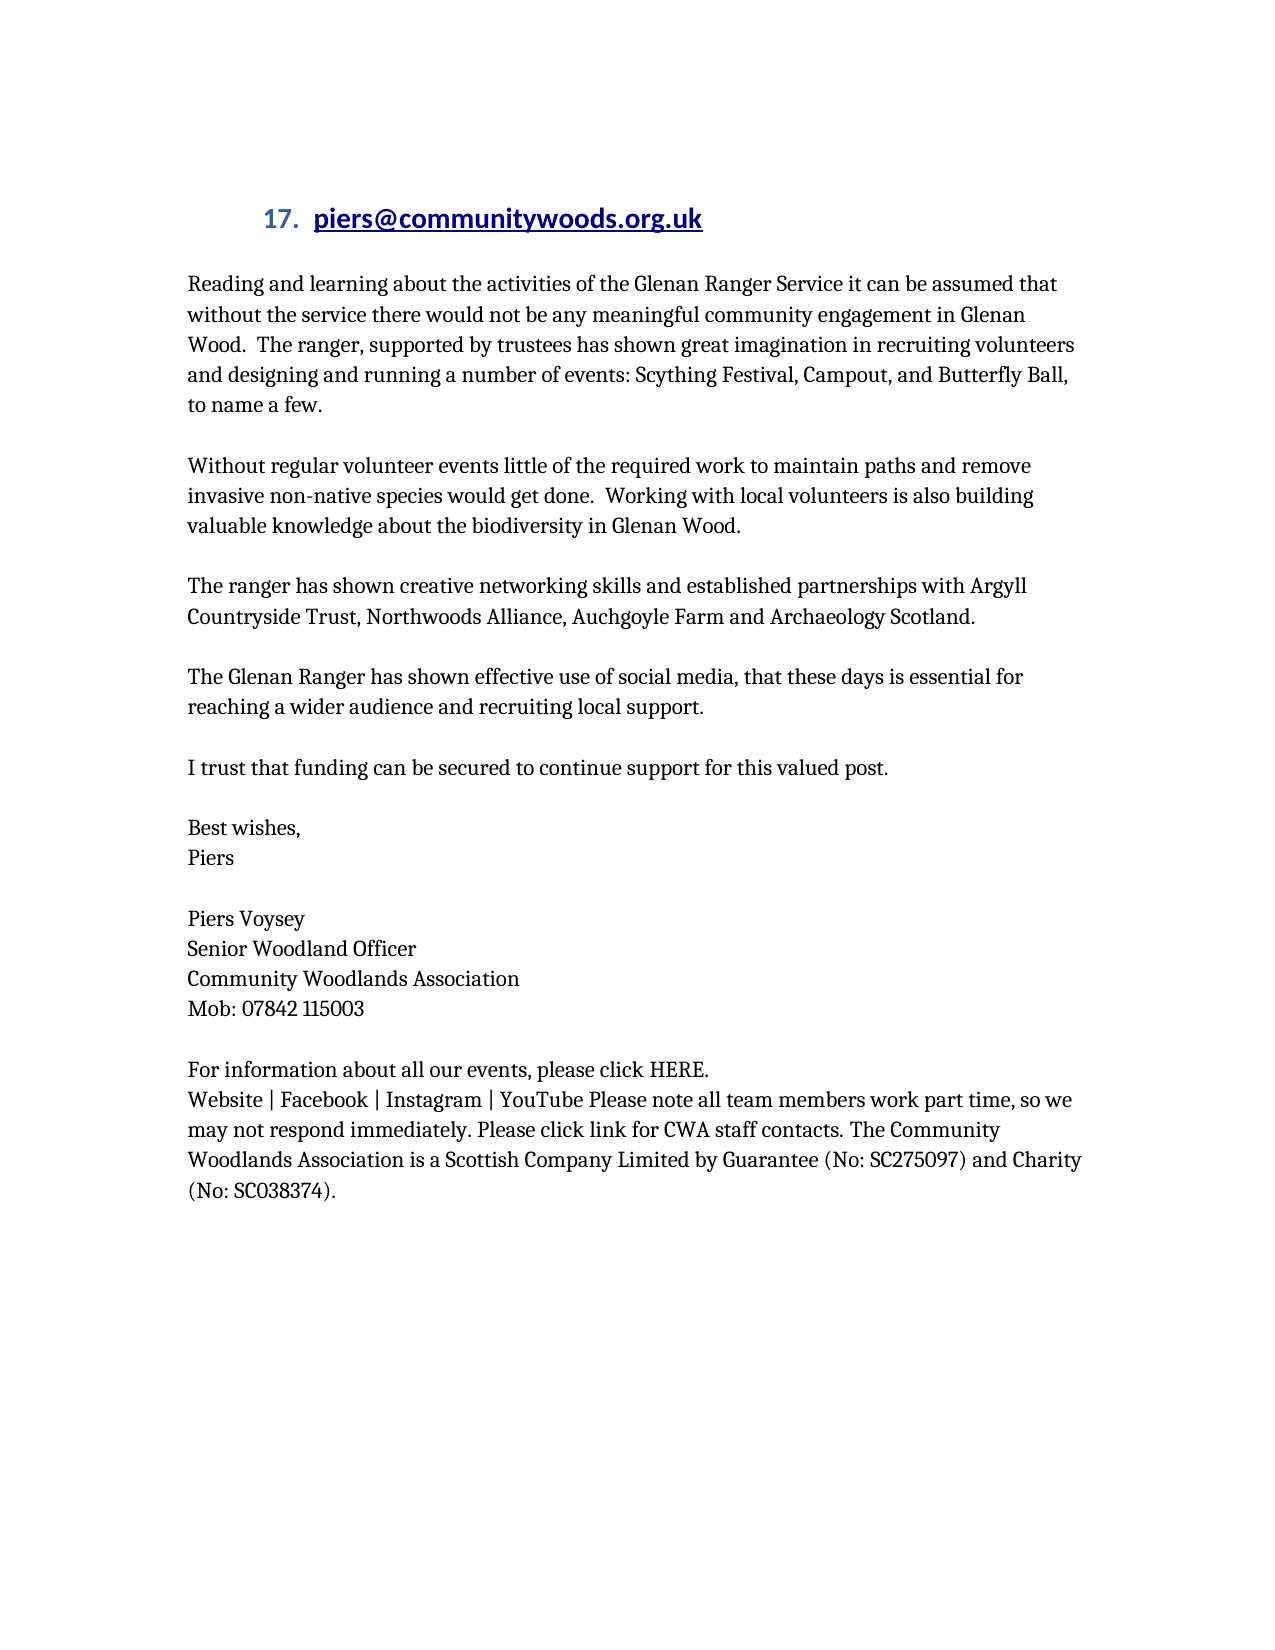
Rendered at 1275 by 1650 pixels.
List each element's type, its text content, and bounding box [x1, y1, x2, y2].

subtitle piers@communitywoods.org.uk [262, 200, 1087, 236]
text Reading and learning about the activities of the Glenan Ranger Service it can be assumed that without the service there would not be any meaningful community engagement in Glenan Wood. The ranger, supported by trustees has shown great imagination in recruiting volunteers and designing and running a number of events: Scything Festival, Campout, and Butterfly Ball, to name a few. Without regular volunteer events little of the required work to maintain paths and remove invasive non-native species would get done. Working with local volunteers is also building valuable knowledge about the biodiversity in Glenan Wood. The ranger has shown creative networking skills and established partnerships with Argyll Countryside Trust, Northwoods Alliance, Auchgoyle Farm and Archaeology Scotland. The Glenan Ranger has shown effective use of social media, that these days is essential for reaching a wider audience and recruiting local support. I trust that funding can be secured to continue support for this valued post. Best wishes, Piers Piers Voysey Senior Woodland Officer Community Woodlands Association Mob: 07842 115003 For information about all our events, please click HERE. Website | Facebook | Instagram | YouTube Please note all team members work part time, so we may not respond immediately. Please click link for CWA staff contacts. The Community Woodlands Association is a Scottish Company Limited by Guarantee (No: SC275097) and Charity (No: SC038374). [187, 241, 1087, 1204]
